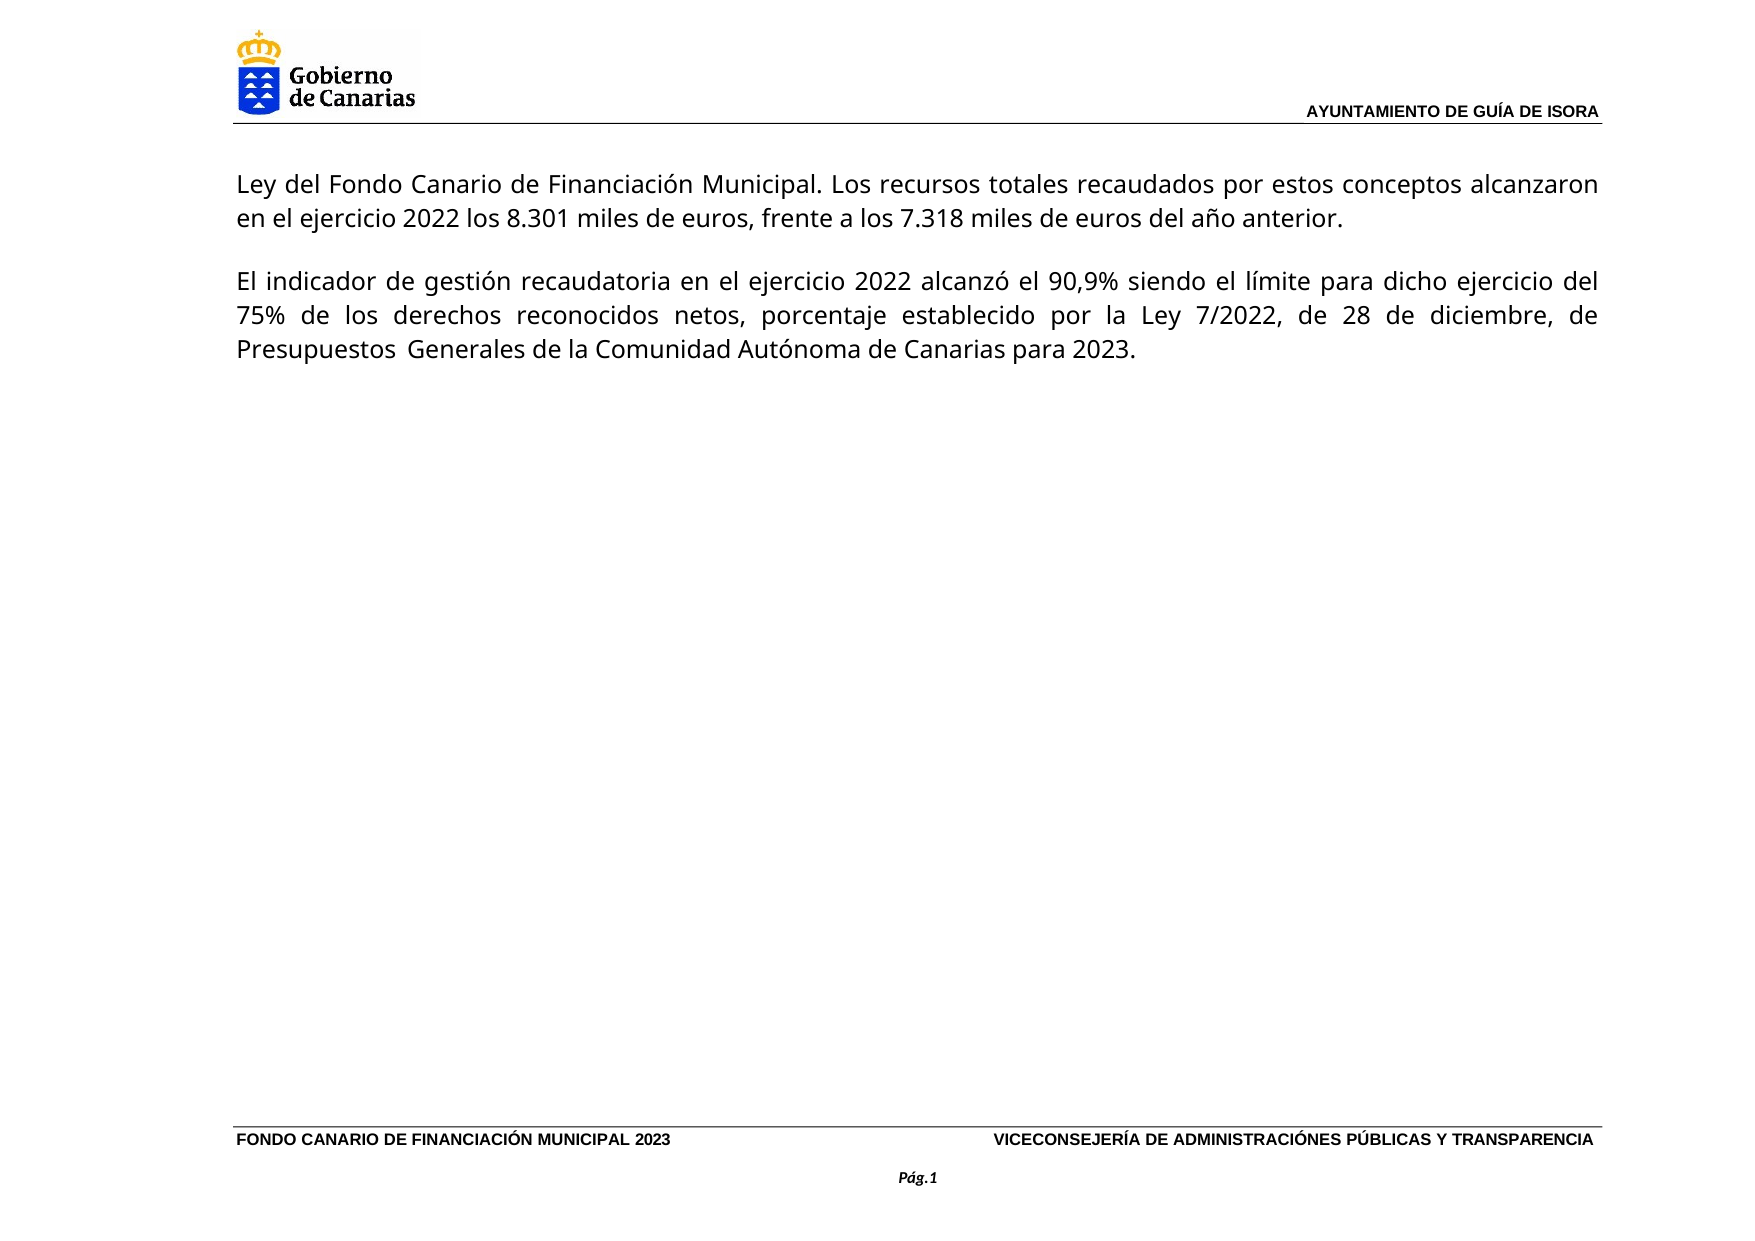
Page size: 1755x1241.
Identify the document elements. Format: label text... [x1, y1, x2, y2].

text El indicador de gestión recaudatoria en el ejercicio 2022 alcanzó el 90,9% siendo el límite para dicho ejercicio del 75% de los derechos reconocidos netos, porcentaje establecido por la Ley 7/2022, de 28 de diciembre, de Presupuestos Generales de la Comunidad Autónoma de Canarias para 2023. [236, 264, 1600, 366]
text Ley del Fondo Canario de Financiación Municipal. Los recursos totales recaudados por estos conceptos alcanzaron en el ejercicio 2022 los 8.301 miles de euros, frente a los 7.318 miles de euros del año anterior. [236, 167, 1600, 235]
